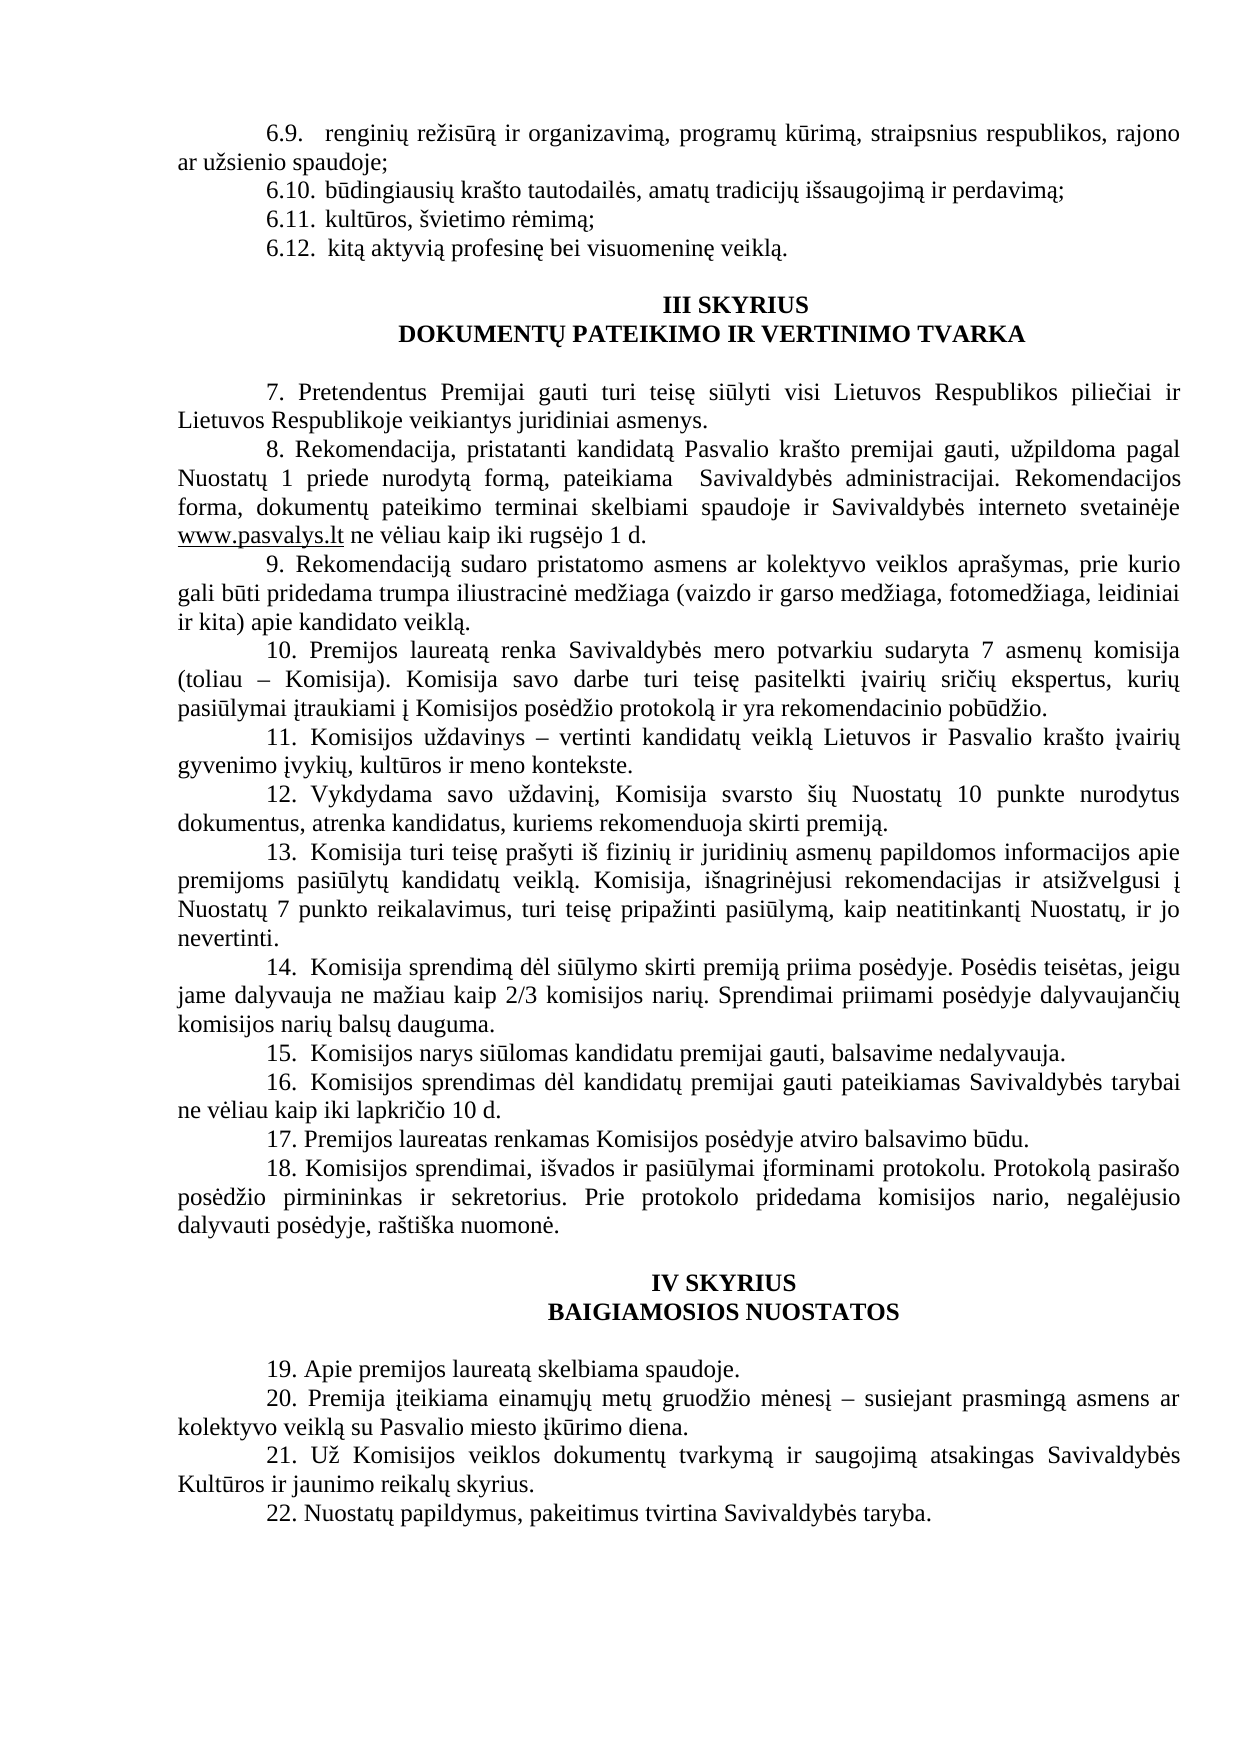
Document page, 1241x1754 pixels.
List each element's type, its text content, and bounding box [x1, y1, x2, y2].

text DOKUMENTŲ PATEIKIMO IR VERTINIMO TVARKA [177, 319, 1181, 348]
text 17. Premijos laureatas renkamas Komisijos posėdyje atviro balsavimo būdu. [177, 1124, 1181, 1153]
text 9. Rekomendaciją sudaro pristatomo asmens ar kolektyvo veiklos aprašymas, prie kurio gali būti pridedama trumpa iliustracinė medžiaga (vaizdo ir garso medžiaga, fotomedžiaga, leidiniai ir kita) apie kandidato veiklą. [177, 549, 1181, 636]
text 21. Už Komisijos veiklos dokumentų tvarkymą ir saugojimą atsakingas Savivaldybės Kultūros ir jaunimo reikalų skyrius. [177, 1441, 1181, 1498]
text III SKYRIUS [290, 291, 1181, 319]
text 6.9. renginių režisūrą ir organizavimą, programų kūrimą, straipsnius respublikos, rajono ar užsienio spaudoje; [177, 118, 1181, 176]
text 19. Apie premijos laureatą skelbiama spaudoje. [177, 1354, 1181, 1383]
text 16. Komisijos sprendimas dėl kandidatų premijai gauti pateikiamas Savivaldybės tarybai ne vėliau kaip iki lapkričio 10 d. [177, 1067, 1181, 1124]
text 20. Premija įteikiama einamųjų metų gruodžio mėnesį – susiejant prasmingą asmens ar kolektyvo veiklą su Pasvalio miesto įkūrimo diena. [177, 1383, 1181, 1441]
text 11. Komisijos uždavinys – vertinti kandidatų veiklą Lietuvos ir Pasvalio krašto įvairių gyvenimo įvykių, kultūros ir meno kontekste. [177, 722, 1181, 779]
text BAIGIAMOSIOS NUOSTATOS [177, 1297, 1181, 1326]
text 6.11. kultūros, švietimo rėmimą; [177, 204, 1181, 233]
text 6.10. būdingiausių krašto tautodailės, amatų tradicijų išsaugojimą ir perdavimą; [177, 176, 1181, 204]
text 10. Premijos laureatą renka Savivaldybės mero potvarkiu sudaryta 7 asmenų komisija (toliau – Komisija). Komisija savo darbe turi teisę pasitelkti įvairių sričių ekspertus, kurių pasiūlymai įtraukiami į Komisijos posėdžio protokolą ir yra rekomendacinio pobūdžio. [177, 636, 1181, 722]
text 14. Komisija sprendimą dėl siūlymo skirti premiją priima posėdyje. Posėdis teisėtas, jeigu jame dalyvauja ne mažiau kaip 2/3 komisijos narių. Sprendimai priimami posėdyje dalyvaujančių komisijos narių balsų dauguma. [177, 952, 1181, 1038]
text 8. Rekomendacija, pristatanti kandidatą Pasvalio krašto premijai gauti, užpildoma pagal Nuostatų 1 priede nurodytą formą, pateikiama Savivaldybės administracijai. Rekomendacijos forma, dokumentų pateikimo terminai skelbiami spaudoje ir Savivaldybės interneto svetainėje www.pasvalys.lt ne vėliau kaip iki rugsėjo 1 d. [177, 434, 1181, 549]
text 12. Vykdydama savo uždavinį, Komisija svarsto šių Nuostatų 10 punkte nurodytus dokumentus, atrenka kandidatus, kuriems rekomenduoja skirti premiją. [177, 779, 1181, 837]
text 22. Nuostatų papildymus, pakeitimus tvirtina Savivaldybės taryba. [177, 1498, 1181, 1527]
text 18. Komisijos sprendimai, išvados ir pasiūlymai įforminami protokolu. Protokolą pasirašo posėdžio pirmininkas ir sekretorius. Prie protokolo pridedama komisijos nario, negalėjusio dalyvauti posėdyje, raštiška nuomonė. [177, 1153, 1181, 1239]
text 7. Pretendentus Premijai gauti turi teisę siūlyti visi Lietuvos Respublikos piliečiai ir Lietuvos Respublikoje veikiantys juridiniai asmenys. [177, 377, 1181, 434]
text IV SKYRIUS [177, 1268, 1181, 1297]
text 13. Komisija turi teisę prašyti iš fizinių ir juridinių asmenų papildomos informacijos apie premijoms pasiūlytų kandidatų veiklą. Komisija, išnagrinėjusi rekomendacijas ir atsižvelgusi į Nuostatų 7 punkto reikalavimus, turi teisę pripažinti pasiūlymą, kaip neatitinkantį Nuostatų, ir jo nevertinti. [177, 837, 1181, 952]
text 15. Komisijos narys siūlomas kandidatu premijai gauti, balsavime nedalyvauja. [177, 1038, 1181, 1067]
text 6.12. kitą aktyvią profesinę bei visuomeninę veiklą. [177, 233, 1181, 262]
